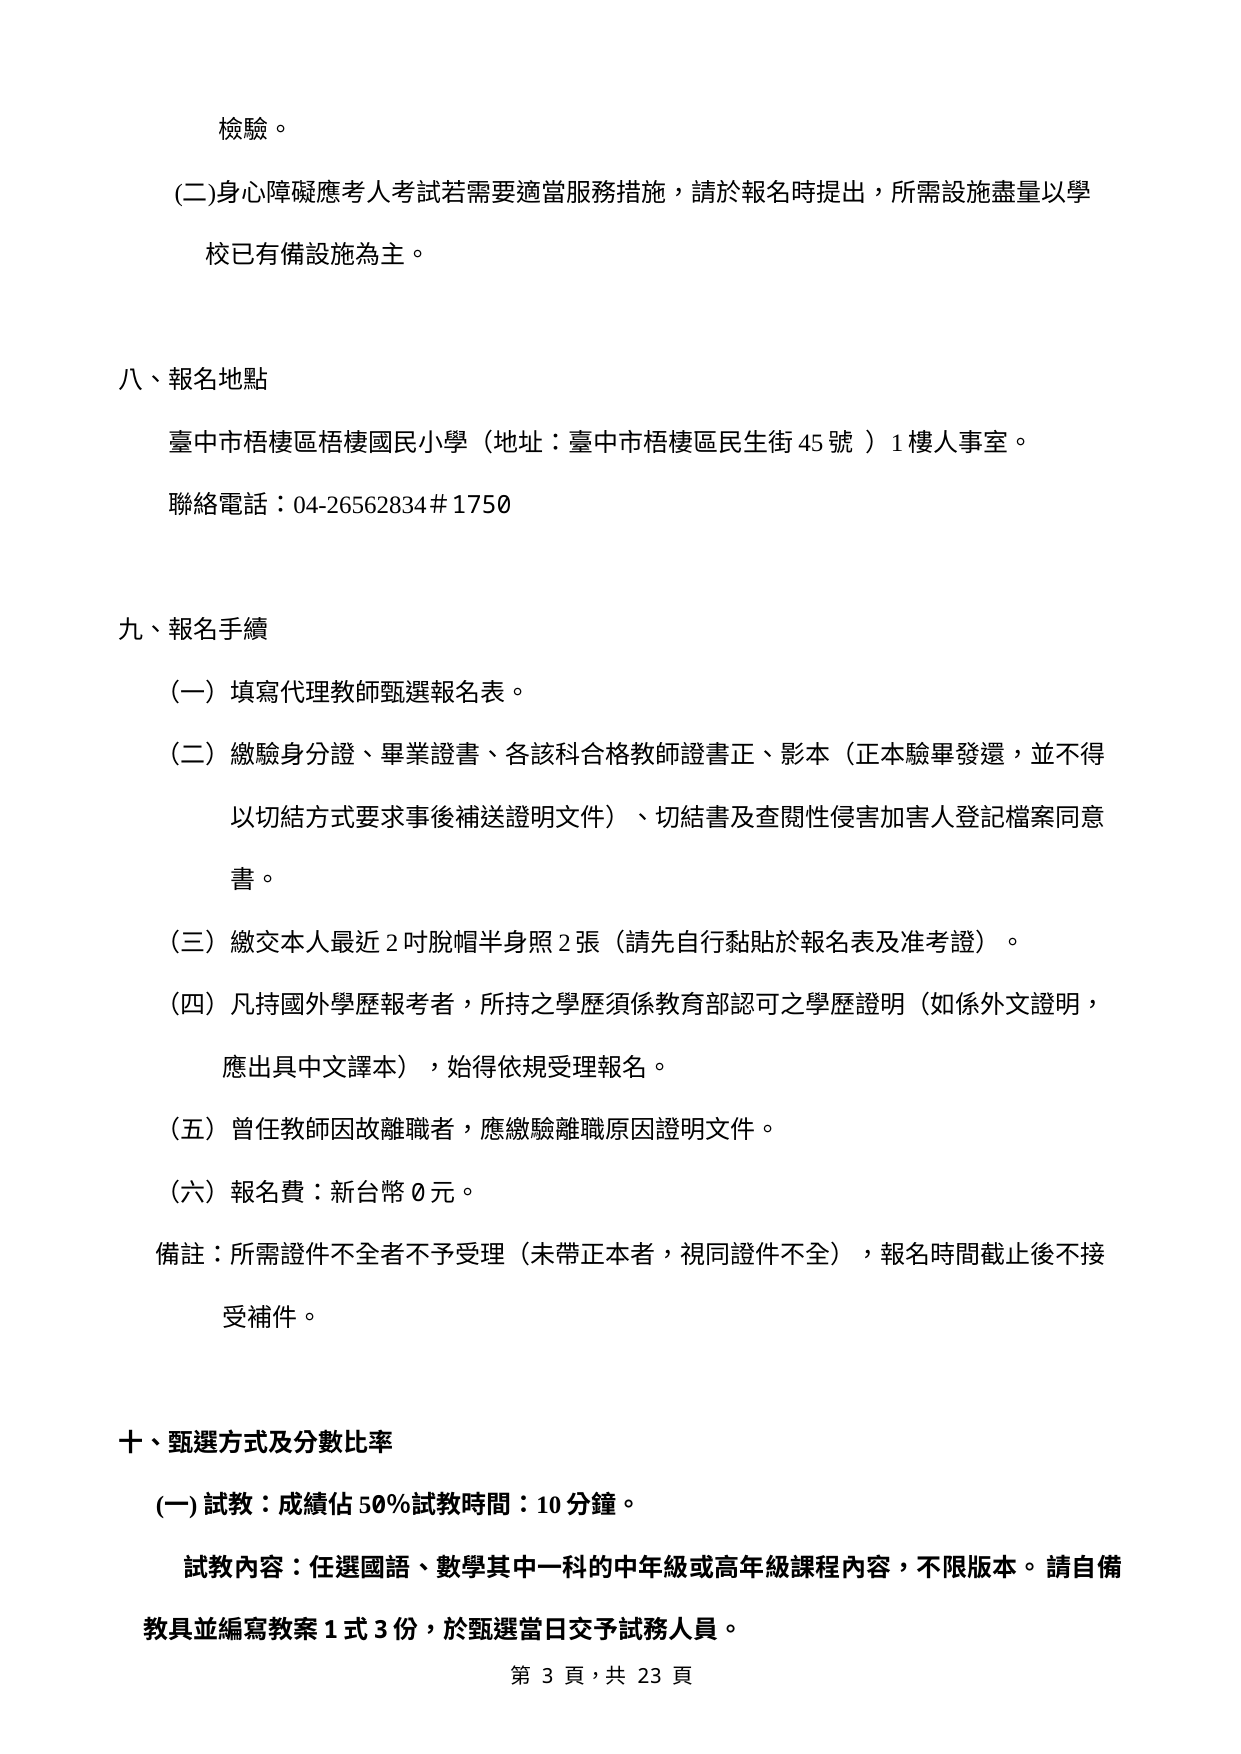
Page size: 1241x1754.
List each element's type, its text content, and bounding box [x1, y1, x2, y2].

text 八、報名地點 臺中市梧棲區梧棲國民小學（地址：臺中市梧棲區民生街45號 ）1樓人事室。 [118, 336, 1122, 461]
text （二）繳驗身分證、畢業證書、各該科合格教師證書正、影本（正本驗畢發還，並不得以切結方式要求事後補送證明文件）、切結書及查閱性侵害加害人登記檔案同意書。 [156, 711, 1122, 898]
text 校已有備設施為主。 [181, 211, 1122, 273]
text （五）曾任教師因故離職者，應繳驗離職原因證明文件。 [156, 1086, 1122, 1148]
text (二)身心障礙應考人考試若需要適當服務措施，請於報名時提出，所需設施盡量以學 [118, 148, 1122, 211]
text （一）填寫代理教師甄選報名表。 [118, 648, 1122, 711]
text 檢驗。 [168, 86, 1122, 148]
text 試教內容：任選國語、數學其中一科的中年級或高年級課程內容，不限版本。請自備教具並編寫教案1式3份，於甄選當日交予試務人員。 [143, 1523, 1122, 1648]
text 九、報名手續 [118, 586, 1122, 648]
text 十、甄選方式及分數比率 [118, 1398, 1122, 1461]
text （六）報名費：新台幣0元。 [156, 1148, 1122, 1211]
text (一) 試教：成績佔50％試教時間：10分鐘。 [143, 1461, 1122, 1523]
text （四）凡持國外學歷報考者，所持之學歷須係教育部認可之學歷證明（如係外文證明，應出具中文譯本），始得依規受理報名。 [156, 961, 1122, 1086]
text （三）繳交本人最近2吋脫帽半身照2張（請先自行黏貼於報名表及准考證）。 [156, 898, 1122, 961]
text 備註：所需證件不全者不予受理（未帶正本者，視同證件不全），報名時間截止後不接受補件。 [156, 1211, 1122, 1336]
text 聯絡電話：04-26562834＃1750 [168, 461, 1122, 523]
